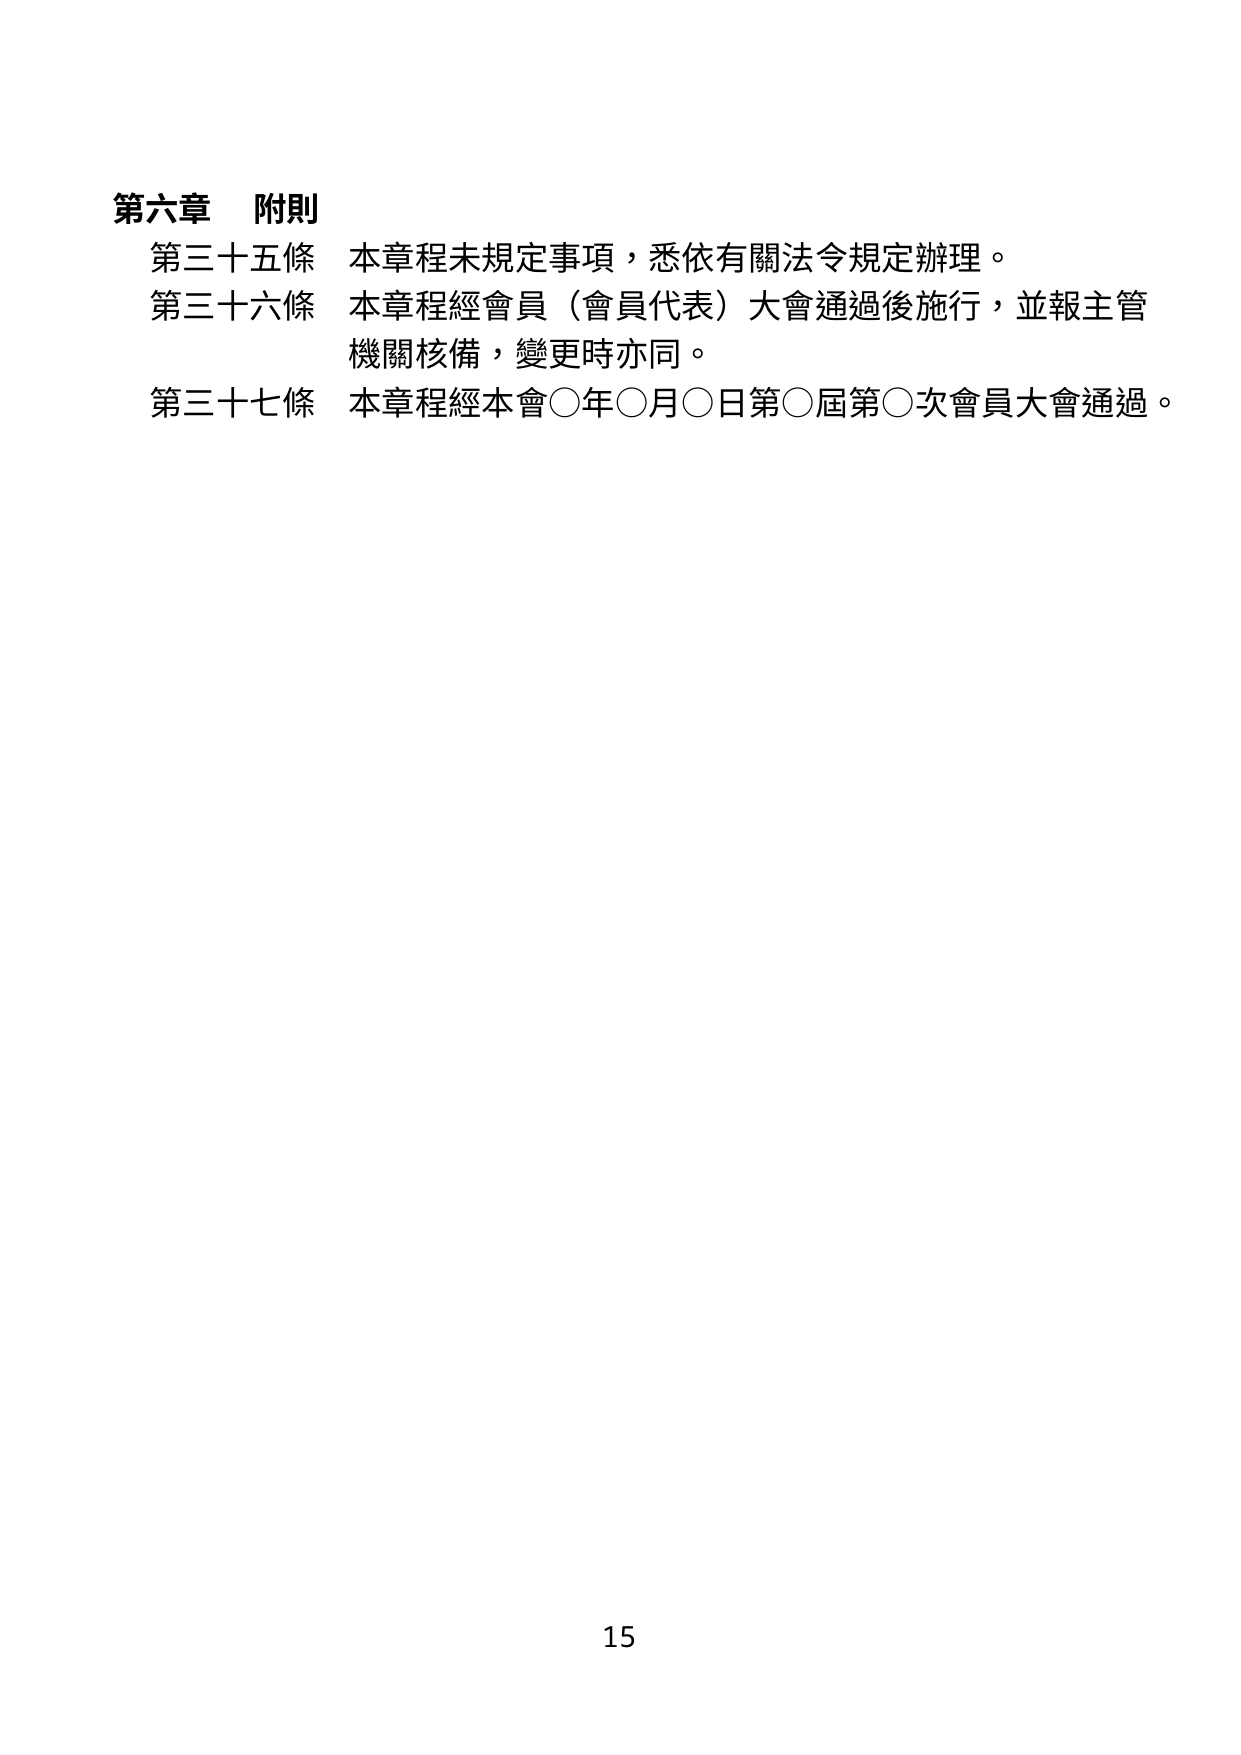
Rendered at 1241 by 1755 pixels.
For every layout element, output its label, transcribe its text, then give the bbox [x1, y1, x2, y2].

text 第六章 附則 [112, 183, 1164, 231]
text 第三十五條 本章程未規定事項，悉依有關法令規定辦理。 [149, 231, 1164, 280]
text 第三十七條 本章程經本會○年○月○日第○屆第○次會員大會通過。 [149, 376, 1164, 425]
text 第三十六條 本章程經會員（會員代表）大會通過後施行，並報主管機關核備，變更時亦同。 [149, 280, 1164, 376]
